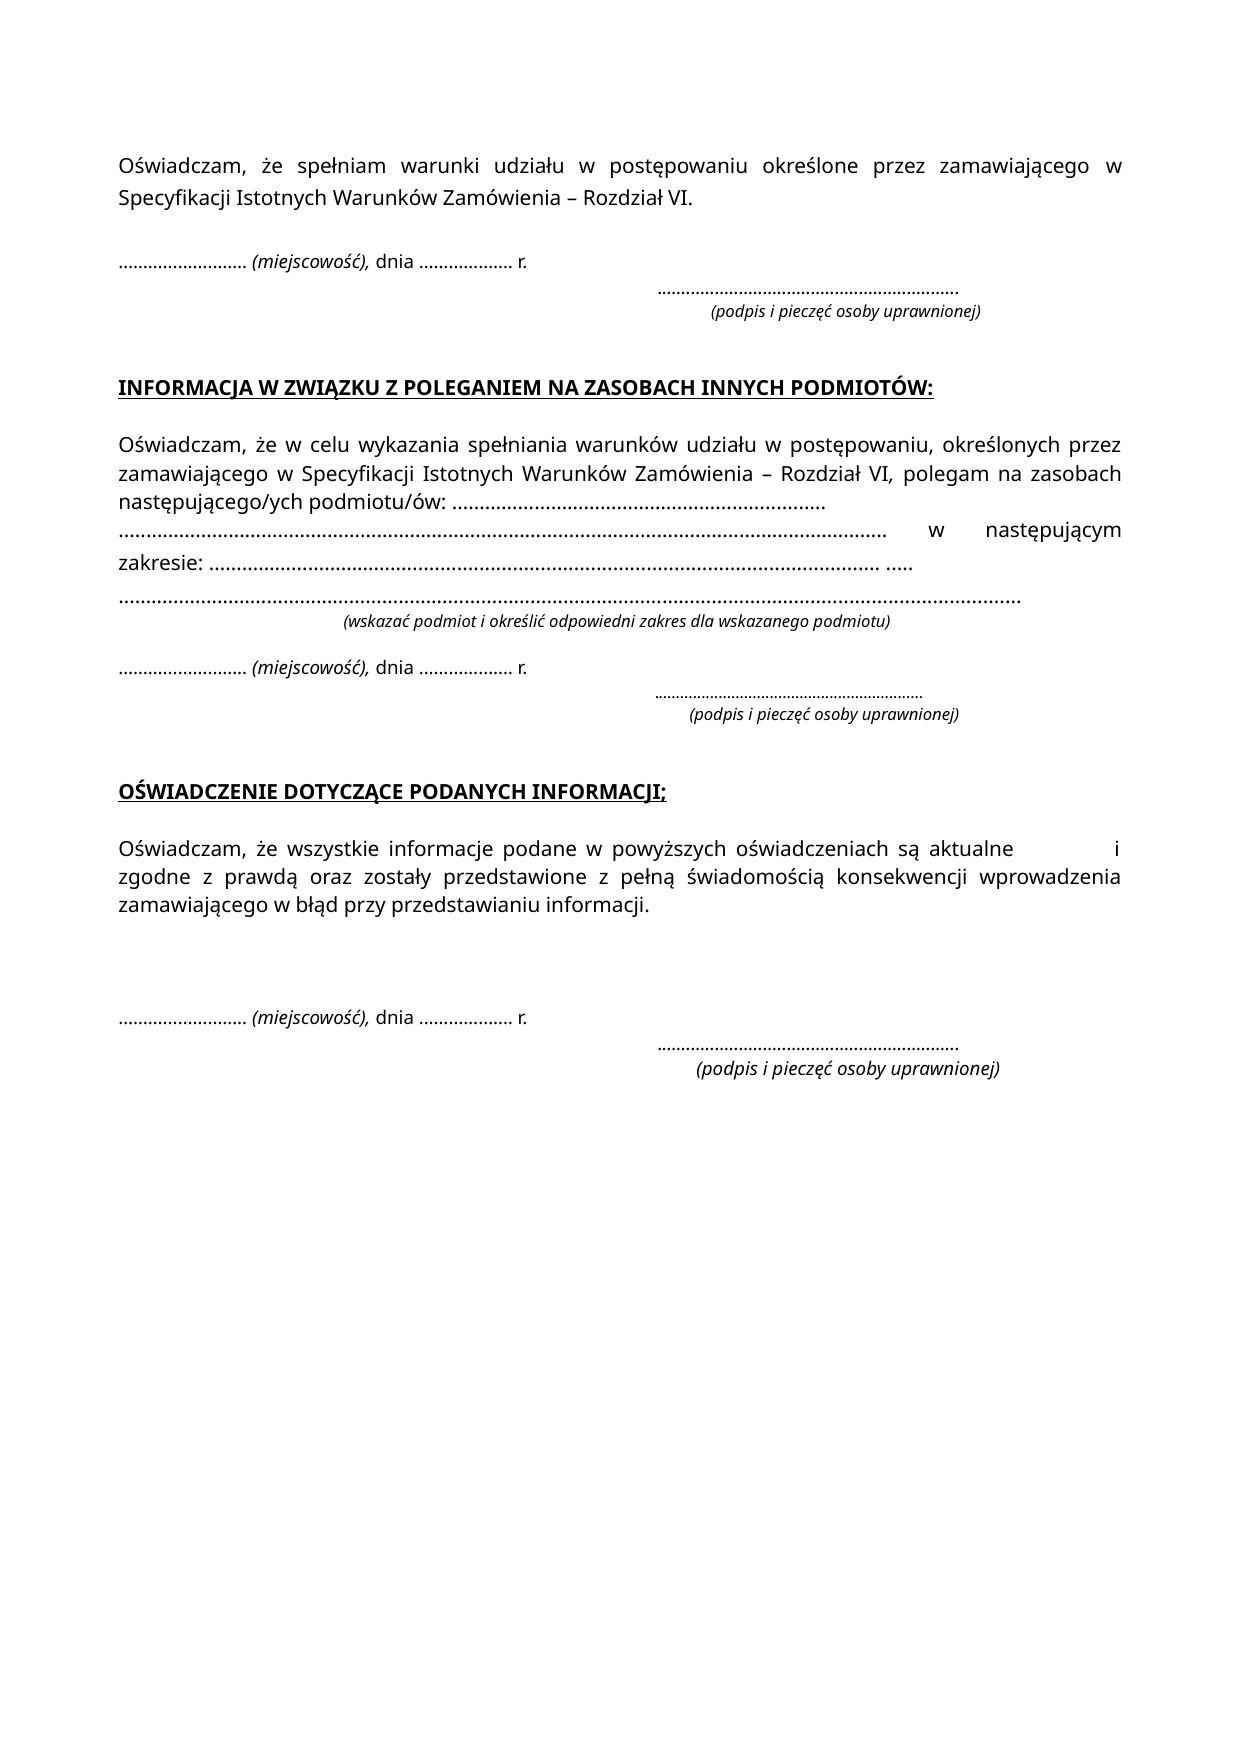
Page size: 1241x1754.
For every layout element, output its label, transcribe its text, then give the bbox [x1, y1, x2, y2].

text ............................................................... [118, 680, 1122, 703]
text ..……………………………………………………………………………………………………………….……….. w następującym zakresie: ………………………………..................................................................................... ..... [118, 516, 1122, 577]
text INFORMACJA W ZWIĄZKU Z POLEGANIEM NA ZASOBACH INNYCH PODMIOTÓW: [118, 373, 1122, 402]
text Oświadczam, że spełniam warunki udziału w postępowaniu określone przez zamawiającego w Specyfikacji Istotnych Warunków Zamówienia – Rozdział VI. [118, 151, 1122, 212]
text (podpis i pieczęć osoby uprawnionej) [118, 703, 1122, 726]
text ………...…….……. (miejscowość), dnia ………….…… r. [118, 1004, 1122, 1030]
text OŚWIADCZENIE DOTYCZĄCE PODANYCH INFORMACJI; [118, 777, 1122, 805]
text (podpis i pieczęć osoby uprawnionej) [118, 1055, 1122, 1081]
text ............................................................... [118, 274, 1122, 299]
text ………...…….……. (miejscowość), dnia ………….…… r. [118, 655, 1122, 680]
text ………...…….……. (miejscowość), dnia ………….…… r. [118, 248, 1122, 274]
text Oświadczam, że w celu wykazania spełniania warunków udziału w postępowaniu, określonych przez zamawiającego w Specyfikacji Istotnych Warunków Zamówienia – Rozdział VI, polegam na zasobach następującego/ych podmiotu/ów: ………………………………………………..........…. [118, 430, 1122, 516]
text ............................................................... [118, 1030, 1122, 1055]
text Oświadczam, że wszystkie informacje podane w powyższych oświadczeniach są aktualne i zgodne z prawdą oraz zostały przedstawione z pełną świadomością konsekwencji wprowadzenia zamawiającego w błąd przy przedstawianiu informacji. [118, 834, 1122, 919]
text (podpis i pieczęć osoby uprawnionej) [118, 299, 1122, 322]
text …………………………………………………………………………………………………………………................................... [118, 581, 1122, 609]
text (wskazać podmiot i określić odpowiedni zakres dla wskazanego podmiotu) [118, 609, 1122, 632]
